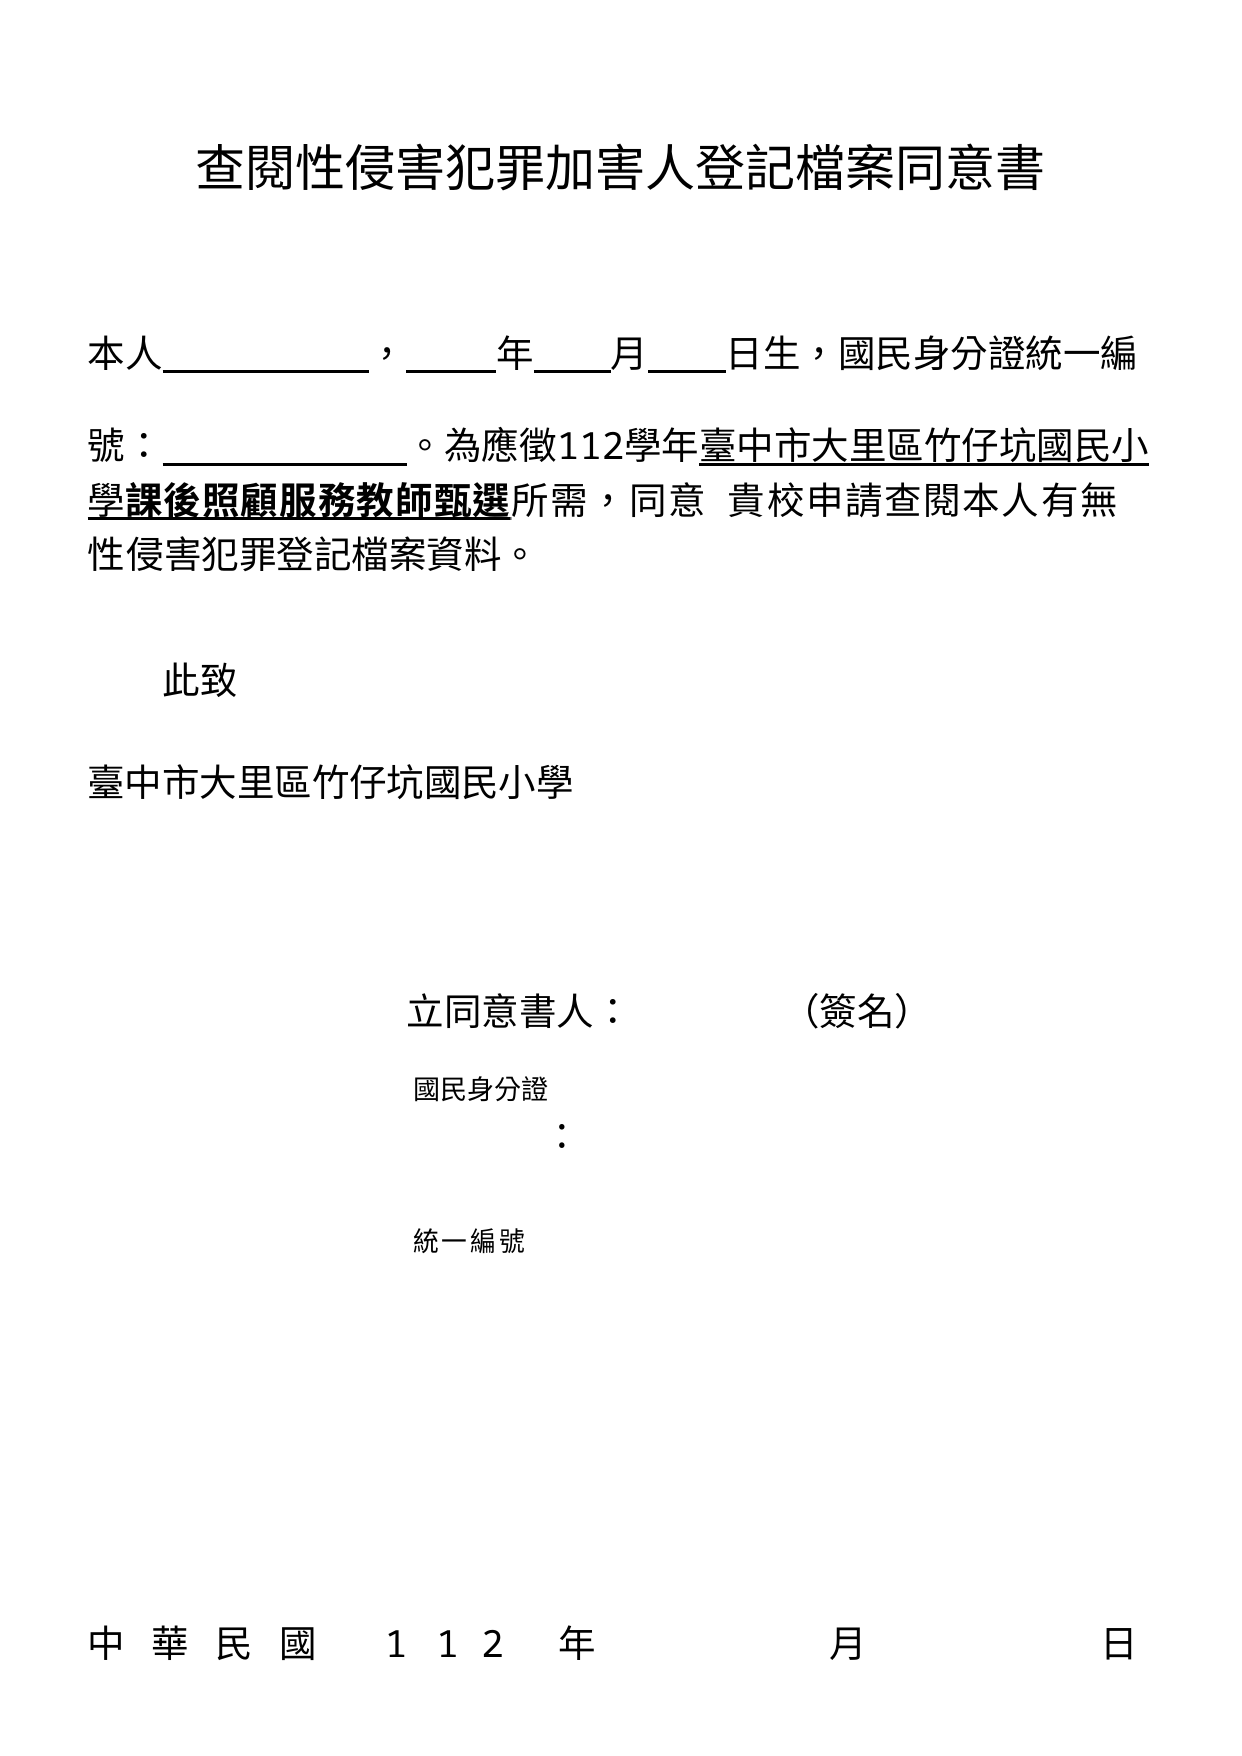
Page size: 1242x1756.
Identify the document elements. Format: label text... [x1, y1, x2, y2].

text 國民身分證 統一編號 ： [413, 1068, 583, 1262]
text 號： 。為應徵112學年臺中市大里區竹仔坑國民小學課後照顧服務教師甄選所需，同意 貴校申請查閱本人有無性侵害犯罪登記檔案資料。 [87, 416, 1150, 579]
subtitle 本人 ， 年 月 日生，國民身分證統一編 [87, 323, 1150, 378]
subtitle 立同意書人： （簽名） [406, 982, 1150, 1036]
text 查閱性侵害犯罪加害人登記檔案同意書 [196, 137, 1150, 199]
text 臺中市大里區竹仔坑國民小學 [87, 753, 1150, 807]
subtitle 中 華 民 國 1 1 2 年 月 日 [87, 1614, 1150, 1668]
subtitle 此致 [162, 651, 1150, 705]
